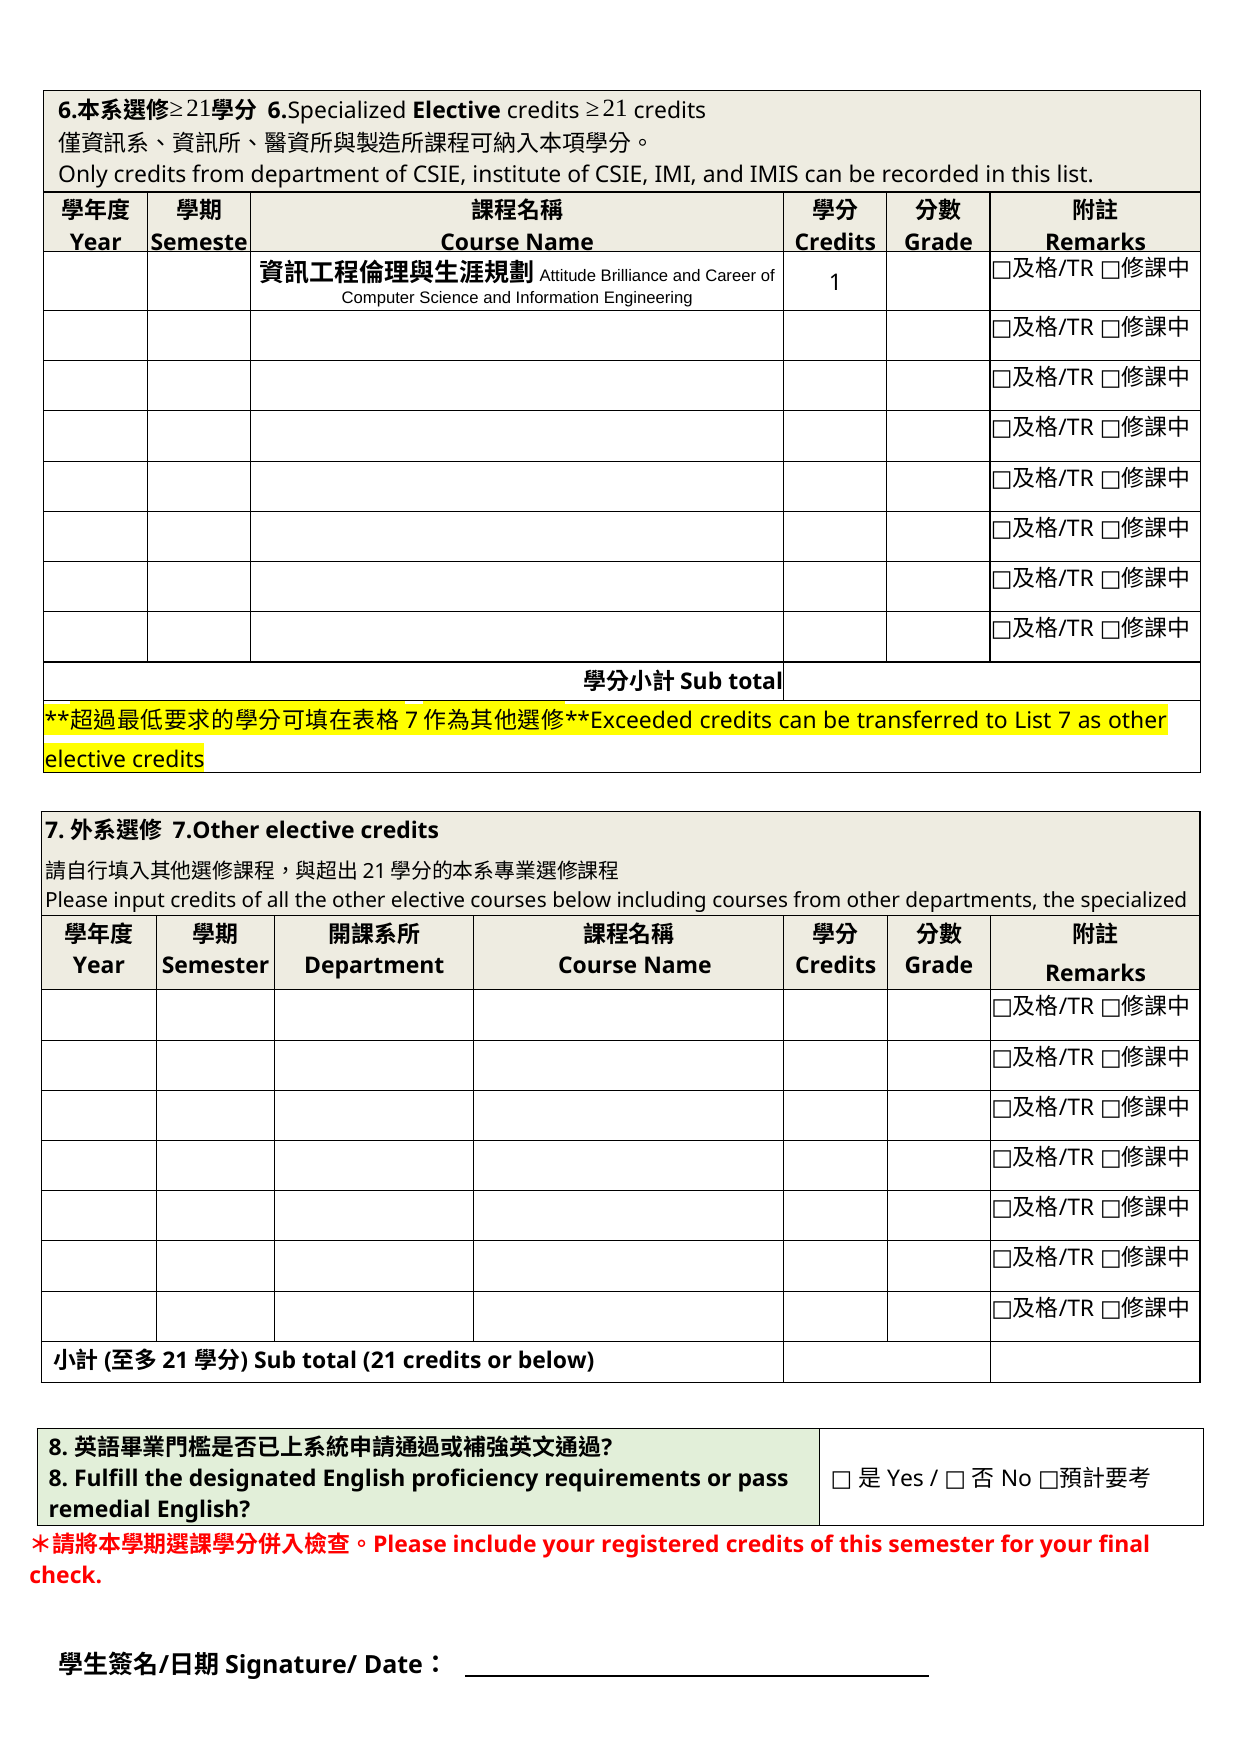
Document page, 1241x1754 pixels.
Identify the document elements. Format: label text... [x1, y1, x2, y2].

table_cell [44, 562, 147, 611]
table_cell [784, 411, 886, 461]
table_cell [888, 1091, 990, 1140]
table_cell 學分 Credits [784, 193, 886, 251]
text 學生簽名/日期 Signature/ Date： [59, 1647, 1211, 1679]
table_cell [251, 361, 783, 410]
table_cell [888, 1241, 990, 1291]
table_cell 資訊工程倫理與生涯規劃Attitude Brilliance and Career of Computer Science and Information Engineering [251, 252, 783, 310]
text ＊請將本學期選課學分併入檢查。Please include your registered credits of this semester for your final check. [29, 1526, 1211, 1590]
table_cell 學期 Semester [148, 193, 250, 251]
table_cell [157, 1141, 274, 1190]
table_cell [148, 411, 250, 461]
table_cell [784, 311, 886, 360]
table_cell [42, 1292, 156, 1341]
table_cell □及格/TR □修課中 [991, 411, 1200, 461]
table_cell [888, 1141, 990, 1190]
table_cell [784, 361, 886, 410]
table_cell □及格/TR □修課中 [991, 361, 1200, 410]
table_cell [887, 562, 989, 611]
table_cell [42, 1041, 156, 1090]
table_cell [275, 1141, 473, 1190]
table_cell 分數 Grade [888, 916, 990, 989]
table_cell [148, 612, 250, 661]
table_cell [474, 1041, 783, 1090]
table_cell 附註 Remarks [991, 916, 1199, 989]
table_cell □及格/TR □修課中 [991, 1091, 1199, 1140]
table_cell [887, 311, 989, 360]
table_cell □及格/TR □修課中 [991, 512, 1200, 561]
table_cell [887, 462, 989, 511]
table_cell [784, 612, 886, 661]
table_cell 分數 Grade [887, 193, 989, 251]
table_cell [42, 1141, 156, 1190]
table_cell [887, 612, 989, 661]
table_cell [784, 1292, 887, 1341]
table_cell [784, 1241, 887, 1291]
table_cell [42, 1091, 156, 1140]
table_cell □及格/TR □修課中 [991, 1292, 1199, 1341]
table_cell □及格/TR □修課中 [991, 562, 1200, 611]
table_cell [42, 1241, 156, 1291]
table_cell [157, 990, 274, 1039]
table_cell [148, 562, 250, 611]
table_cell [157, 1091, 274, 1140]
table_cell [887, 411, 989, 461]
table_cell [157, 1241, 274, 1291]
table_cell [474, 1191, 783, 1240]
table_cell [784, 990, 887, 1039]
table_cell [157, 1292, 274, 1341]
table_cell [888, 1191, 990, 1240]
table_cell [784, 1091, 887, 1140]
table_cell [275, 1091, 473, 1140]
table_cell [148, 462, 250, 511]
table_cell 學分 Credits [784, 916, 887, 989]
table_cell [784, 1141, 887, 1190]
table_cell [44, 411, 147, 461]
table_cell 課程名稱 Course Name [474, 916, 783, 989]
table_header □ 是 Yes / □ 否 No □預計要考 [820, 1429, 1203, 1525]
table_cell 開課系所 Department [275, 916, 473, 989]
table_cell [148, 252, 250, 310]
table_cell [157, 1191, 274, 1240]
table_cell [887, 252, 989, 310]
table_cell [474, 990, 783, 1039]
table_cell □及格/TR □修課中 [991, 612, 1200, 661]
table_cell 課程名稱 Course Name [251, 193, 783, 251]
table_cell □及格/TR □修課中 [991, 311, 1200, 360]
table_cell [887, 361, 989, 410]
table_cell □及格/TR □修課中 [991, 1241, 1199, 1291]
table_cell [784, 1191, 887, 1240]
table_cell [251, 462, 783, 511]
table_cell [784, 562, 886, 611]
table_cell 附註 Remarks [991, 193, 1200, 251]
table_cell [275, 1241, 473, 1291]
table_cell [148, 512, 250, 561]
table_cell [275, 1191, 473, 1240]
table_cell [157, 1041, 274, 1090]
table_cell 學年度 Year [42, 916, 156, 989]
table_cell [275, 1292, 473, 1341]
table_cell [251, 562, 783, 611]
table_cell [148, 361, 250, 410]
table_cell [888, 990, 990, 1039]
table_cell [275, 990, 473, 1039]
table_cell [44, 612, 147, 661]
table_cell [44, 252, 147, 310]
table_cell 小計 (至多21 學分) Sub total (21 credits or below) [42, 1342, 783, 1382]
table_cell [991, 1342, 1199, 1382]
table_cell [251, 311, 783, 360]
table_cell [42, 990, 156, 1039]
table_cell [474, 1141, 783, 1190]
table_cell [784, 1342, 990, 1382]
table_cell 1 [784, 252, 886, 310]
table_cell [474, 1292, 783, 1341]
table_cell 學年度 Year [44, 193, 147, 251]
table_cell [887, 512, 989, 561]
table_cell [44, 311, 147, 360]
table_cell [275, 1041, 473, 1090]
table_cell [251, 512, 783, 561]
table_cell □及格/TR □修課中 [991, 462, 1200, 511]
table_cell 學分小計Sub total [44, 663, 783, 700]
table_cell **超過最低要求的學分可填在表格7作為其他選修**Exceeded credits can be transferred to List 7 as other elective credits [44, 701, 1200, 772]
table_cell [474, 1091, 783, 1140]
table_cell □及格/TR □修課中 [991, 1191, 1199, 1240]
table_cell □及格/TR □修課中 [991, 252, 1200, 310]
table_cell 學期 Semester [157, 916, 274, 989]
table_header 7. 外系選修 7.Other elective credits 請自行填入其他選修課程，與超出21學分的本系專業選修課程 Please input credits of all the other elective courses below including courses from other departments, the specialized credits not listed above. [42, 812, 1199, 915]
table_cell [784, 462, 886, 511]
table_cell [784, 512, 886, 561]
table_cell [44, 512, 147, 561]
table_header 8. 英語畢業門檻是否已上系統申請通過或補強英文通過? 8. Fulfill the designated English proficiency requirements or pass remedial English? [38, 1429, 819, 1525]
table_cell □及格/TR □修課中 [991, 1041, 1199, 1090]
table_cell □及格/TR □修課中 [991, 1141, 1199, 1190]
table_cell [44, 361, 147, 410]
table_cell [784, 663, 1200, 700]
table_cell [44, 462, 147, 511]
table_cell [251, 612, 783, 661]
table_cell [148, 311, 250, 360]
table_cell [251, 411, 783, 461]
table_header 6.本系選修學分 6.Specialized Elective credits credits 僅資訊系、資訊所、醫資所與製造所課程可納入本項學分。 Only credits from department of CSIE, institute of CSIE, IMI, and IMIS can be recorded in this list. [44, 91, 1200, 191]
table_cell [888, 1292, 990, 1341]
table_cell [784, 1041, 887, 1090]
table_cell □及格/TR □修課中 [991, 990, 1199, 1039]
table_cell [888, 1041, 990, 1090]
table_cell [42, 1191, 156, 1240]
table_cell [474, 1241, 783, 1291]
